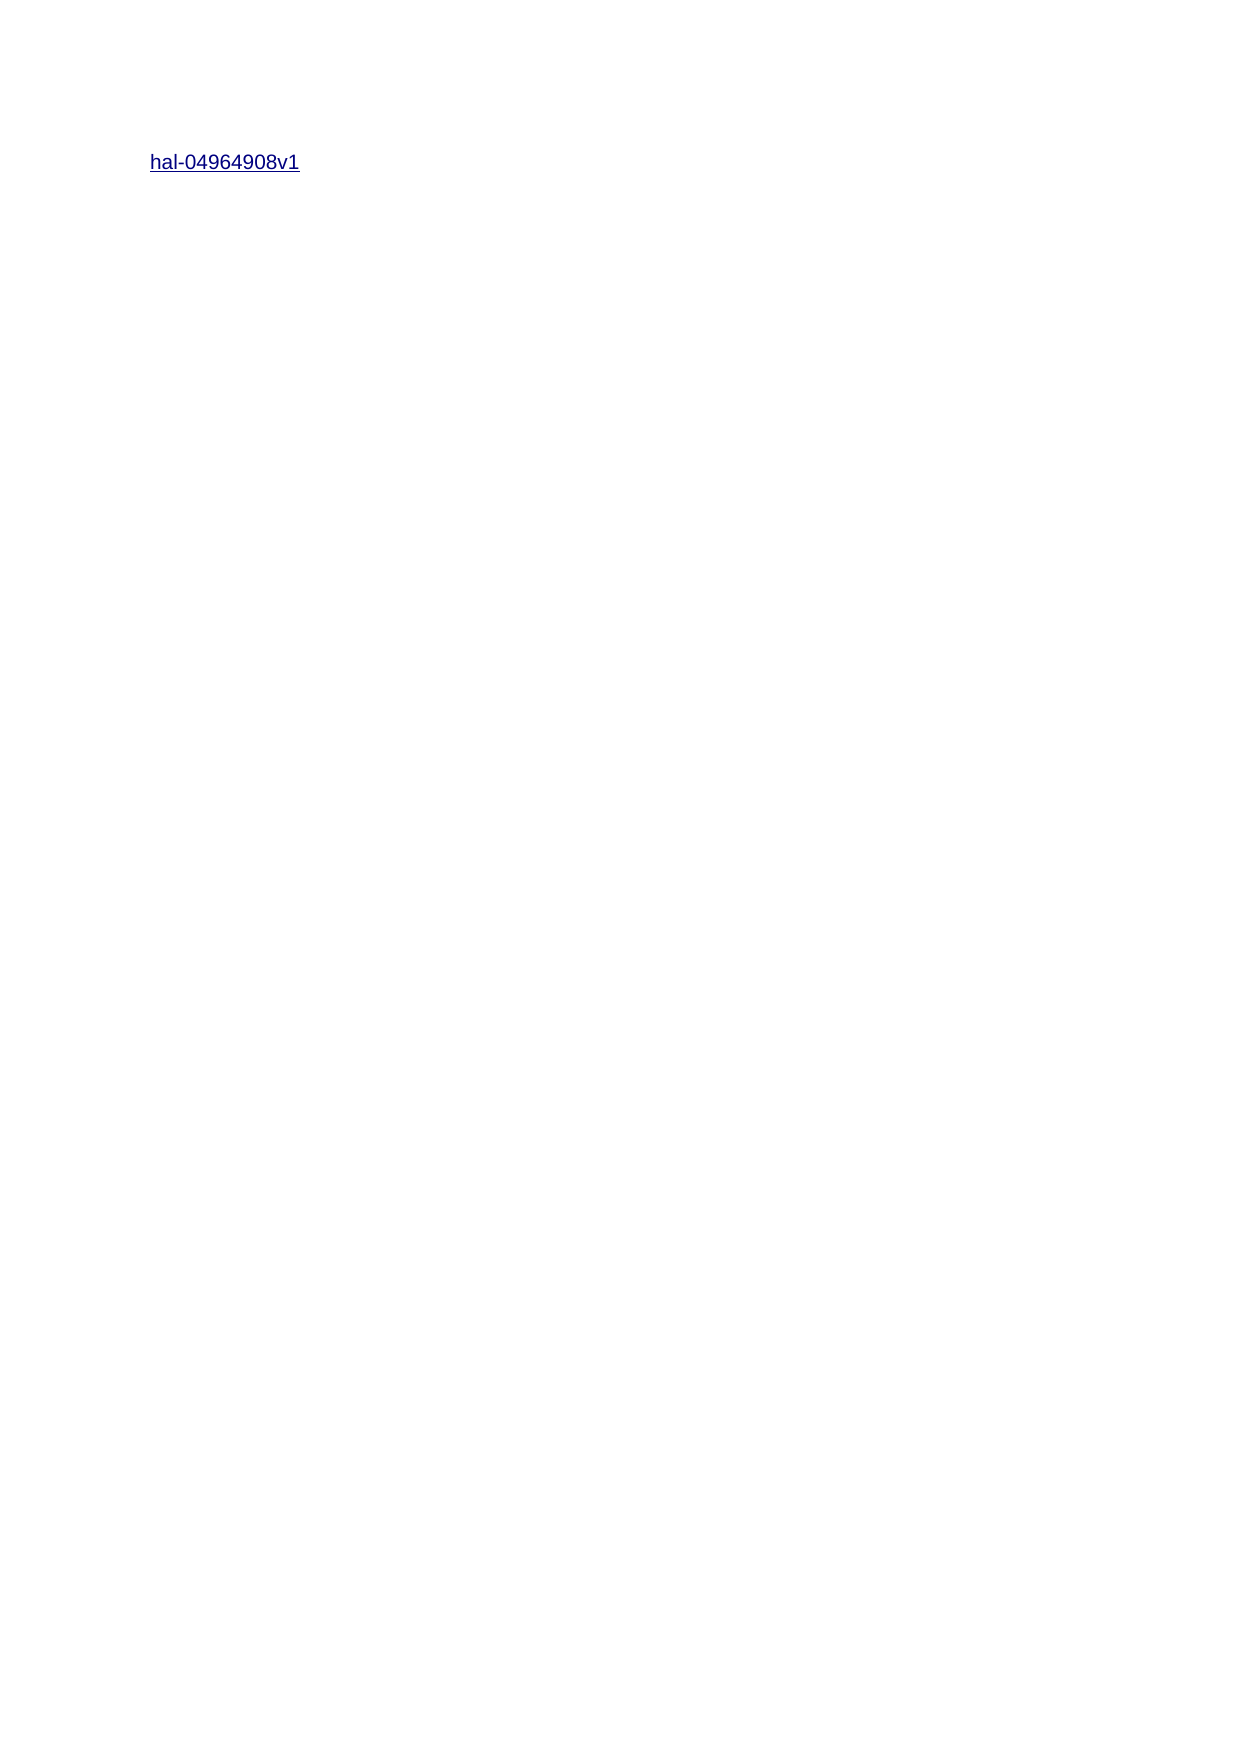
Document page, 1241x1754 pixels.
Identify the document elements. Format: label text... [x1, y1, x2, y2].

table_cell hal-04964908v1 [150, 150, 1090, 174]
